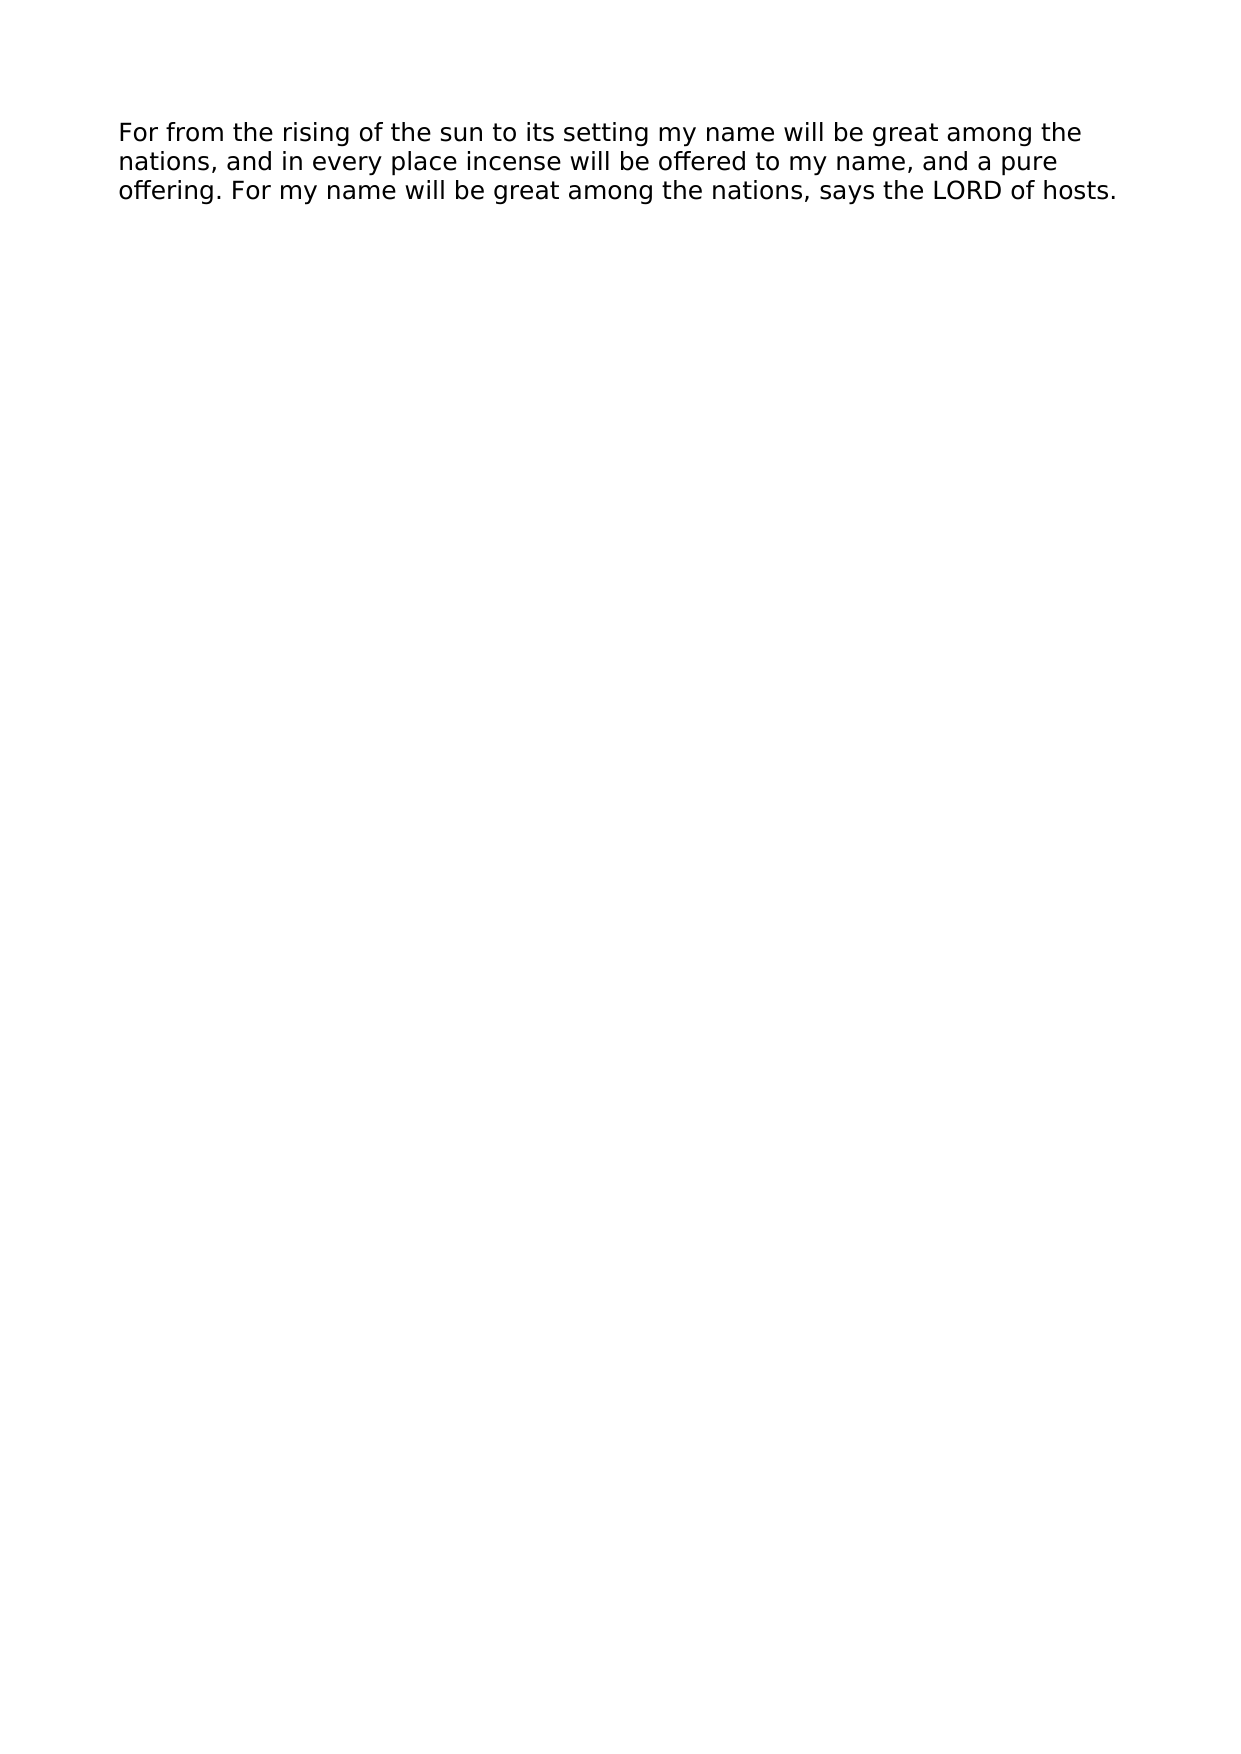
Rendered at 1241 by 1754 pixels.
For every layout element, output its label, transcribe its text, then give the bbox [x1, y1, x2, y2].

text For from the rising of the sun to its setting my name will be great among the nations, and in every place incense will be offered to my name, and a pure offering. For my name will be great among the nations, says the LORD of hosts. [118, 118, 1122, 206]
